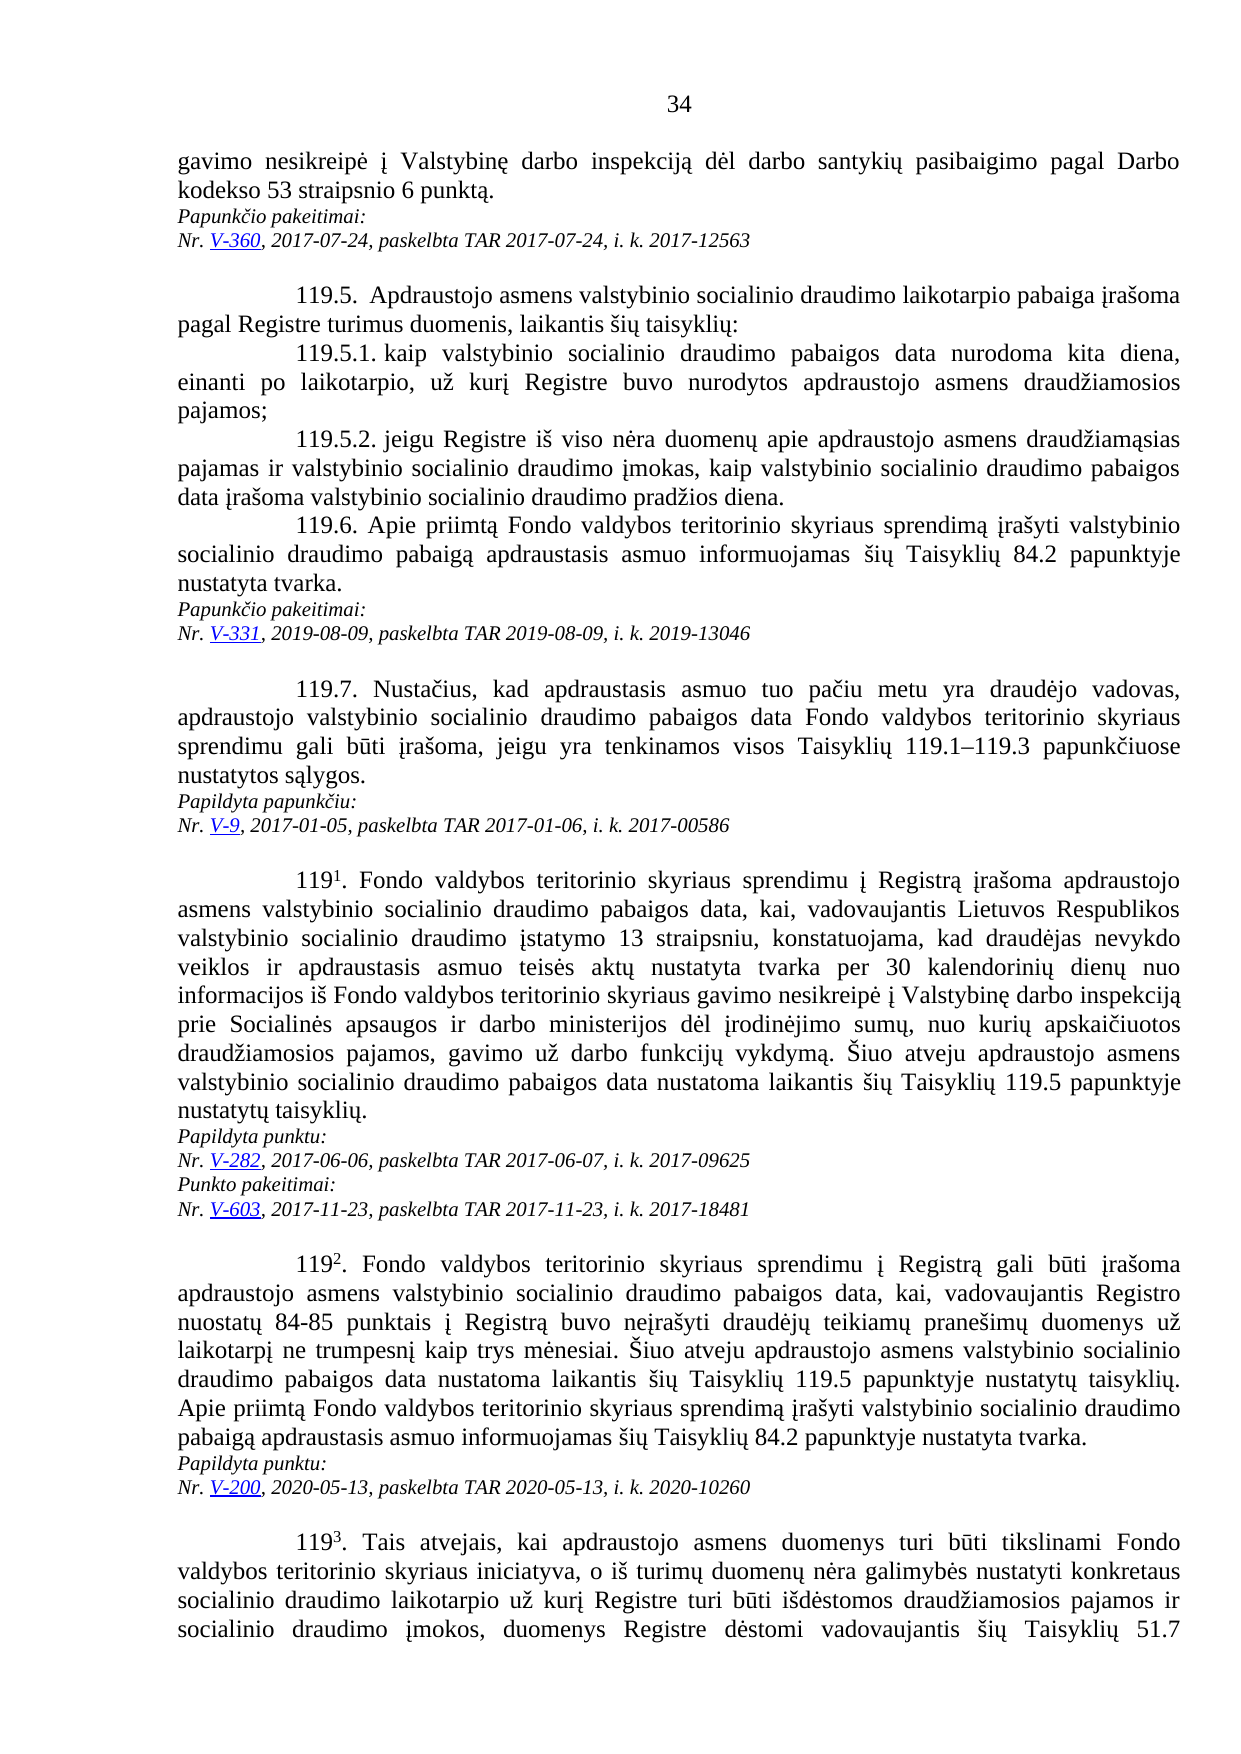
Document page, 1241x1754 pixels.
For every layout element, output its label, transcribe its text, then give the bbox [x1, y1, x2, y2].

text Papunkčio pakeitimai: [177, 204, 1181, 228]
text 119.7. Nustačius, kad apdraustasis asmuo tuo pačiu metu yra draudėjo vadovas, apdraustojo valstybinio socialinio draudimo pabaigos data Fondo valdybos teritorinio skyriaus sprendimu gali būti įrašoma, jeigu yra tenkinamos visos Taisyklių 119.1–119.3 papunkčiuose nustatytos sąlygos. [177, 674, 1181, 789]
text Papildyta punktu: [177, 1451, 1181, 1474]
text Nr. V-603, 2017-11-23, paskelbta TAR 2017-11-23, i. k. 2017-18481 [177, 1196, 1181, 1221]
text Nr. V-282, 2017-06-06, paskelbta TAR 2017-06-07, i. k. 2017-09625 [177, 1148, 1181, 1172]
text Nr. V-331, 2019-08-09, paskelbta TAR 2019-08-09, i. k. 2019-13046 [177, 621, 1181, 645]
text 119.5. Apdraustojo asmens valstybinio socialinio draudimo laikotarpio pabaiga įrašoma pagal Registre turimus duomenis, laikantis šių taisyklių: [177, 281, 1181, 338]
text Nr. V-9, 2017-01-05, paskelbta TAR 2017-01-06, i. k. 2017-00586 [177, 813, 1181, 837]
text Punkto pakeitimai: [177, 1172, 1181, 1196]
text Papildyta punktu: [177, 1124, 1181, 1148]
text 119.5.1. kaip valstybinio socialinio draudimo pabaigos data nurodoma kita diena, einanti po laikotarpio, už kurį Registre buvo nurodytos apdraustojo asmens draudžiamosios pajamos; [177, 338, 1181, 424]
text Nr. V-200, 2020-05-13, paskelbta TAR 2020-05-13, i. k. 2020-10260 [177, 1474, 1181, 1499]
text Papildyta papunkčiu: [177, 789, 1181, 813]
text 119.5.2. jeigu Registre iš viso nėra duomenų apie apdraustojo asmens draudžiamąsias pajamas ir valstybinio socialinio draudimo įmokas, kaip valstybinio socialinio draudimo pabaigos data įrašoma valstybinio socialinio draudimo pradžios diena. [177, 424, 1181, 511]
text 1192. Fondo valdybos teritorinio skyriaus sprendimu į Registrą gali būti įrašoma apdraustojo asmens valstybinio socialinio draudimo pabaigos data, kai, vadovaujantis Registro nuostatų 84-85 punktais į Registrą buvo neįrašyti draudėjų teikiamų pranešimų duomenys už laikotarpį ne trumpesnį kaip trys mėnesiai. Šiuo atveju apdraustojo asmens valstybinio socialinio draudimo pabaigos data nustatoma laikantis šių Taisyklių 119.5 papunktyje nustatytų taisyklių. Apie priimtą Fondo valdybos teritorinio skyriaus sprendimą įrašyti valstybinio socialinio draudimo pabaigą apdraustasis asmuo informuojamas šių Taisyklių 84.2 papunktyje nustatyta tvarka. [177, 1249, 1181, 1451]
text 1191. Fondo valdybos teritorinio skyriaus sprendimu į Registrą įrašoma apdraustojo asmens valstybinio socialinio draudimo pabaigos data, kai, vadovaujantis Lietuvos Respublikos valstybinio socialinio draudimo įstatymo 13 straipsniu, konstatuojama, kad draudėjas nevykdo veiklos ir apdraustasis asmuo teisės aktų nustatyta tvarka per 30 kalendorinių dienų nuo informacijos iš Fondo valdybos teritorinio skyriaus gavimo nesikreipė į Valstybinę darbo inspekciją prie Socialinės apsaugos ir darbo ministerijos dėl įrodinėjimo sumų, nuo kurių apskaičiuotos draudžiamosios pajamos, gavimo už darbo funkcijų vykdymą. Šiuo atveju apdraustojo asmens valstybinio socialinio draudimo pabaigos data nustatoma laikantis šių Taisyklių 119.5 papunktyje nustatytų taisyklių. [177, 866, 1181, 1124]
text Nr. V-360, 2017-07-24, paskelbta TAR 2017-07-24, i. k. 2017-12563 [177, 228, 1181, 252]
text gavimo nesikreipė į Valstybinę darbo inspekciją dėl darbo santykių pasibaigimo pagal Darbo kodekso 53 straipsnio 6 punktą. [177, 146, 1181, 204]
text Papunkčio pakeitimai: [177, 597, 1181, 621]
text 1193. Tais atvejais, kai apdraustojo asmens duomenys turi būti tikslinami Fondo valdybos teritorinio skyriaus iniciatyva, o iš turimų duomenų nėra galimybės nustatyti konkretaus socialinio draudimo laikotarpio už kurį Registre turi būti išdėstomos draudžiamosios pajamos ir socialinio draudimo įmokos, duomenys Registre dėstomi vadovaujantis šių Taisyklių 51.7 [177, 1527, 1181, 1642]
text 119.6. Apie priimtą Fondo valdybos teritorinio skyriaus sprendimą įrašyti valstybinio socialinio draudimo pabaigą apdraustasis asmuo informuojamas šių Taisyklių 84.2 papunktyje nustatyta tvarka. [177, 511, 1181, 597]
